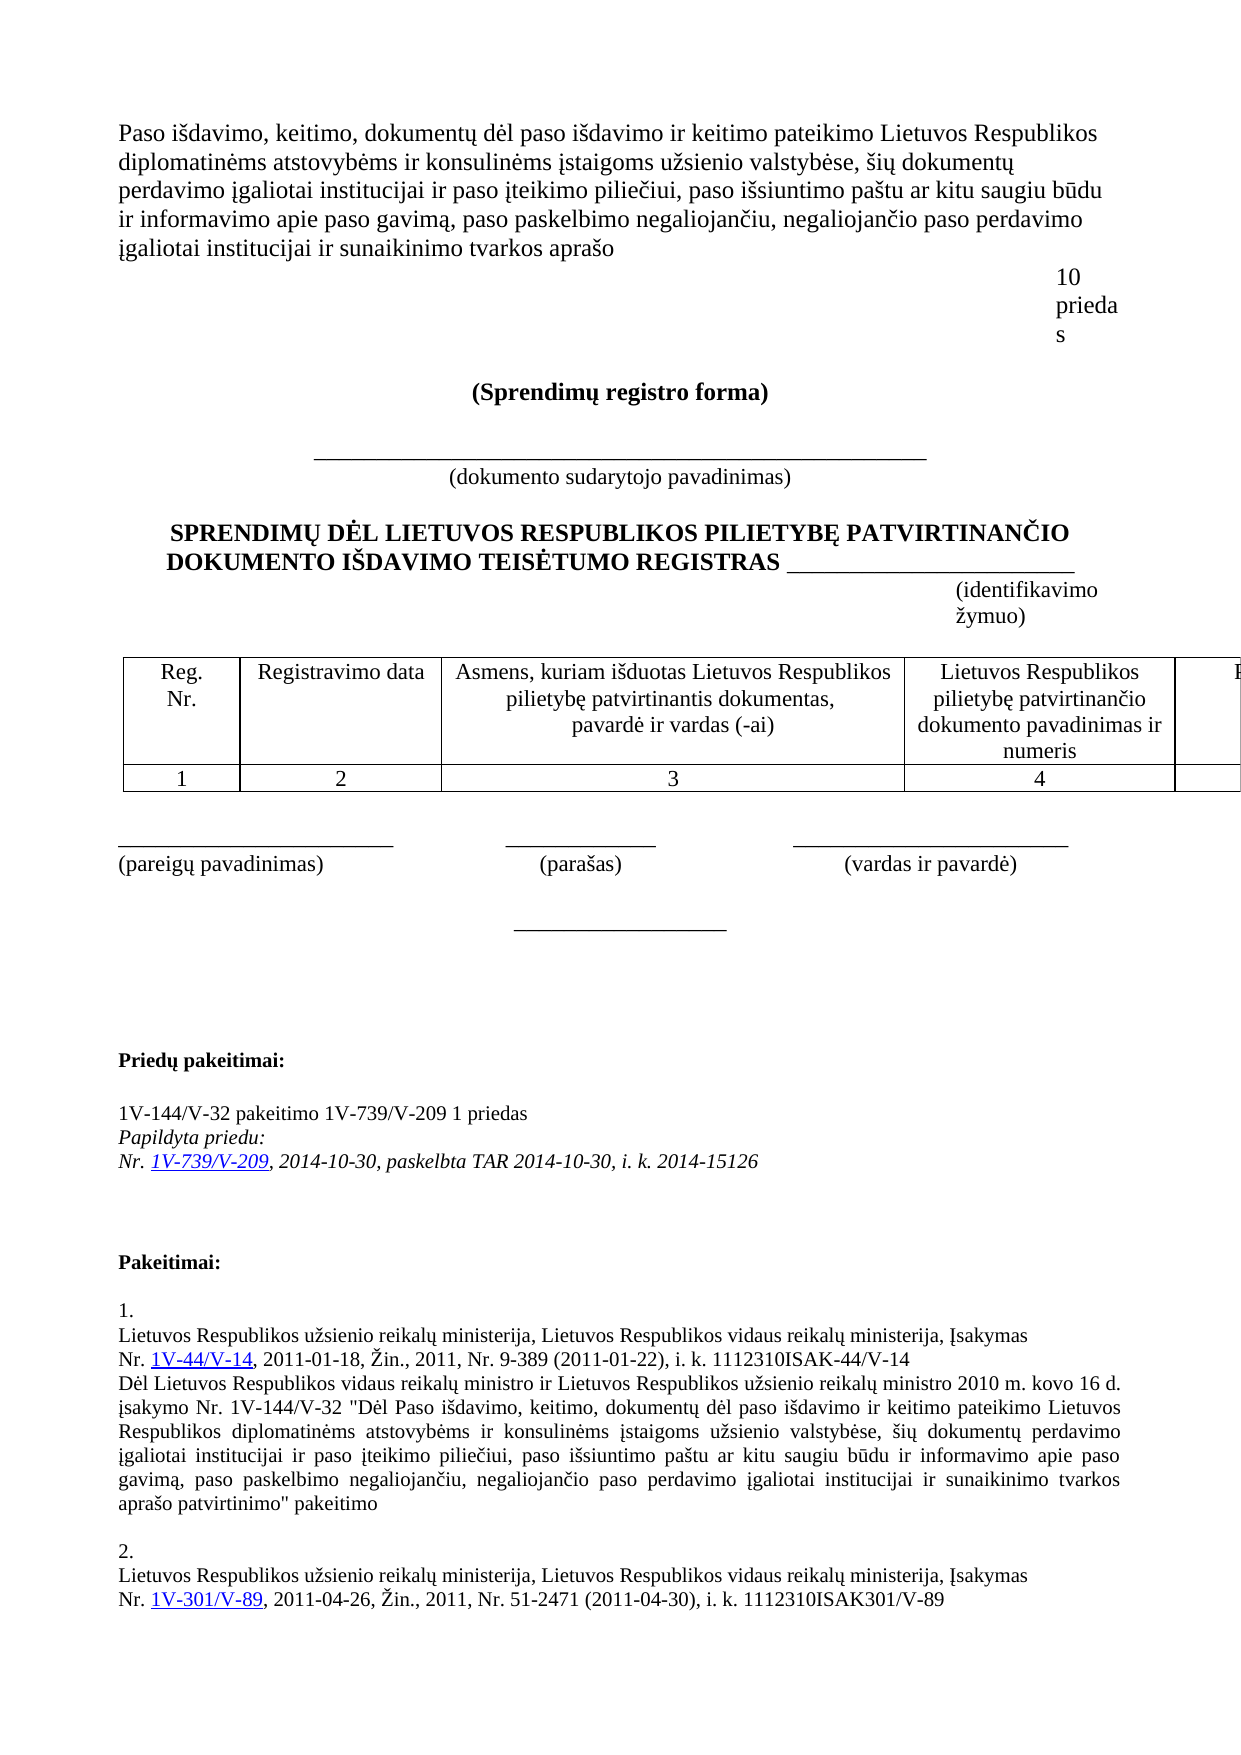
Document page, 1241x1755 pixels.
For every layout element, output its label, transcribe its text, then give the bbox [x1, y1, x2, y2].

text 1V-144/V-32 pakeitimo 1V-739/V-209 1 priedas [118, 1101, 1122, 1125]
text _________________ [118, 905, 1122, 933]
text 2. [118, 1539, 1122, 1563]
text Pakeitimai: [118, 1250, 1122, 1274]
text Nr. 1V-44/V-14, 2011-01-18, Žin., 2011, Nr. 9-389 (2011-01-22), i. k. 1112310ISAK-44/V-14 [118, 1347, 1122, 1371]
table_header Lietuvos Respublikos pilietybę patvirtinančio dokumento pavadinimas ir numeris [905, 658, 1174, 764]
text (Sprendimų registro forma) [118, 377, 1122, 406]
text Dėl Lietuvos Respublikos vidaus reikalų ministro ir Lietuvos Respublikos užsienio reikalų ministro 2010 m. kovo 16 d. įsakymo Nr. 1V-144/V-32 "Dėl Paso išdavimo, keitimo, dokumentų dėl paso išdavimo ir keitimo pateikimo Lietuvos Respublikos diplomatinėms atstovybėms ir konsulinėms įstaigoms užsienio valstybėse, šių dokumentų perdavimo įgaliotai institucijai ir paso įteikimo piliečiui, paso išsiuntimo paštu ar kitu saugiu būdu ir informavimo apie paso gavimą, paso paskelbimo negaliojančiu, negaliojančio paso perdavimo įgaliotai institucijai ir sunaikinimo tvarkos aprašo patvirtinimo" pakeitimo [118, 1371, 1122, 1515]
table_cell 5 [1176, 765, 1240, 791]
text Nr. 1V-301/V-89, 2011-04-26, Žin., 2011, Nr. 51-2471 (2011-04-30), i. k. 1112310ISAK301/V-89 [118, 1587, 1122, 1611]
text 1. [118, 1298, 1122, 1322]
text Paso išdavimo, keitimo, dokumentų dėl paso išdavimo ir keitimo pateikimo Lietuvos Respublikos diplomatinėms atstovybėms ir konsulinėms įstaigoms užsienio valstybėse, šių dokumentų perdavimo įgaliotai institucijai ir paso įteikimo piliečiui, paso išsiuntimo paštu ar kitu saugiu būdu ir informavimo apie paso gavimą, paso paskelbimo negaliojančiu, negaliojančio paso perdavimo įgaliotai institucijai ir sunaikinimo tvarkos aprašo [118, 118, 1122, 262]
table_header Registravimo data [241, 658, 441, 764]
table_header Reg. Nr. [124, 658, 239, 764]
table_cell 1 [124, 765, 239, 791]
text ______________________ ____________ ______________________ [118, 821, 1122, 849]
text 10 priedas [1056, 262, 1122, 348]
text Priedų pakeitimai: [118, 1048, 1122, 1072]
text Lietuvos Respublikos užsienio reikalų ministerija, Lietuvos Respublikos vidaus reikalų ministerija, Įsakymas [118, 1322, 1122, 1347]
text (dokumento sudarytojo pavadinimas) [118, 463, 1122, 489]
text Nr. 1V-739/V-209, 2014-10-30, paskelbta TAR 2014-10-30, i. k. 2014-15126 [118, 1149, 1122, 1173]
text (pareigų pavadinimas) (parašas) (vardas ir pavardė) [118, 849, 1122, 876]
text Lietuvos Respublikos užsienio reikalų ministerija, Lietuvos Respublikos vidaus reikalų ministerija, Įsakymas [118, 1563, 1122, 1587]
table_header Priimtas sprendimas [1176, 658, 1240, 764]
text _________________________________________________ [118, 434, 1122, 463]
text (identifikavimo žymuo) [956, 576, 1122, 628]
table_cell 2 [241, 765, 441, 791]
text Papildyta priedu: [118, 1125, 1122, 1149]
table_header Asmens, kuriam išduotas Lietuvos Respublikos pilietybę patvirtinantis dokumentas, pavardė ir vardas (-ai) [442, 658, 904, 764]
text SPRENDIMŲ DĖL LIETUVOS RESPUBLIKOS PILIETYBĘ PATVIRTINANČIO DOKUMENTO IŠDAVIMO TEISĖTUMO REGISTRAS _______________________ [118, 518, 1122, 576]
table_cell 4 [905, 765, 1174, 791]
table_cell 3 [442, 765, 904, 791]
